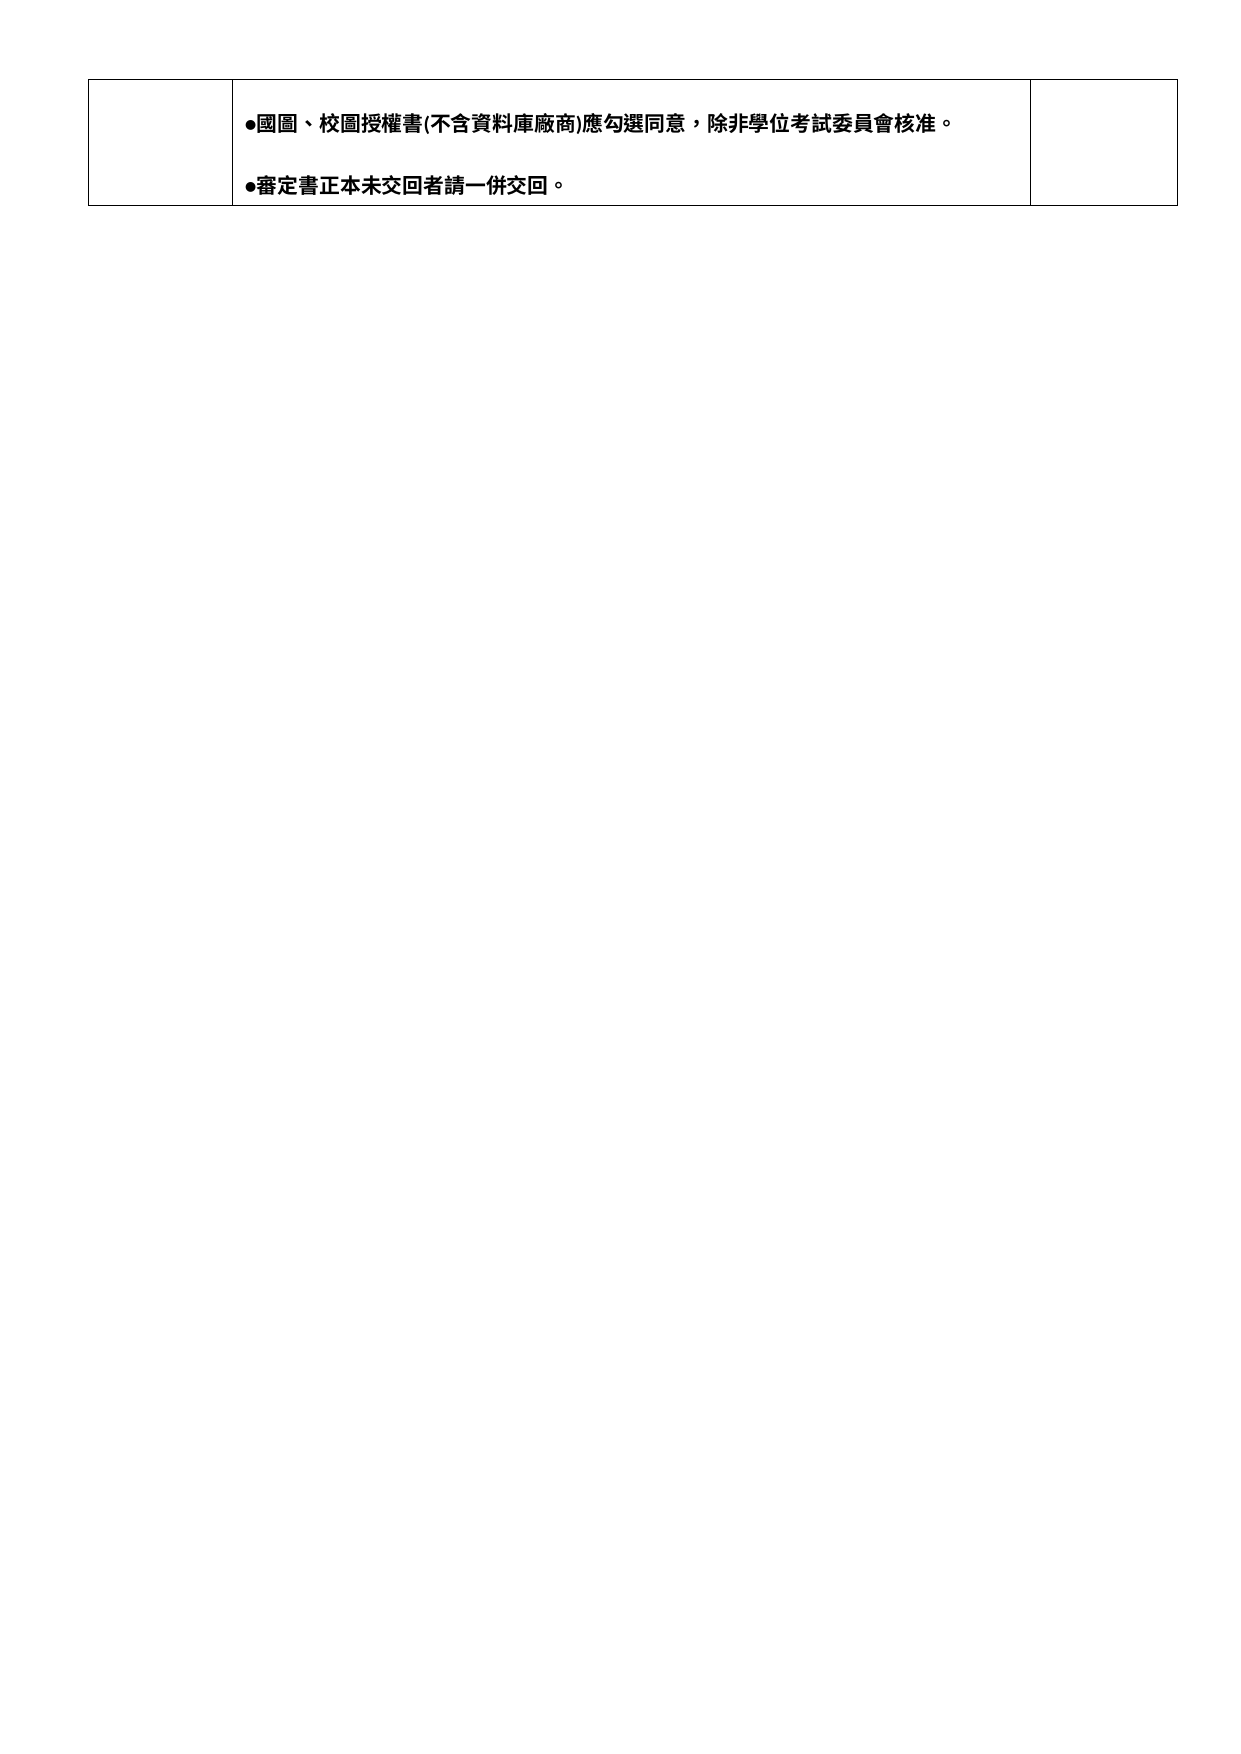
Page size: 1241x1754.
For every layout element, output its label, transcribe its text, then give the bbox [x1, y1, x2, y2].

table_cell [89, 80, 232, 205]
table_cell [1031, 80, 1177, 205]
table_cell ●國圖、校圖授權書(不含資料庫廠商)應勾選同意，除非學位考試委員會核准。 ●審定書正本未交回者請一併交回。 [233, 80, 1030, 205]
